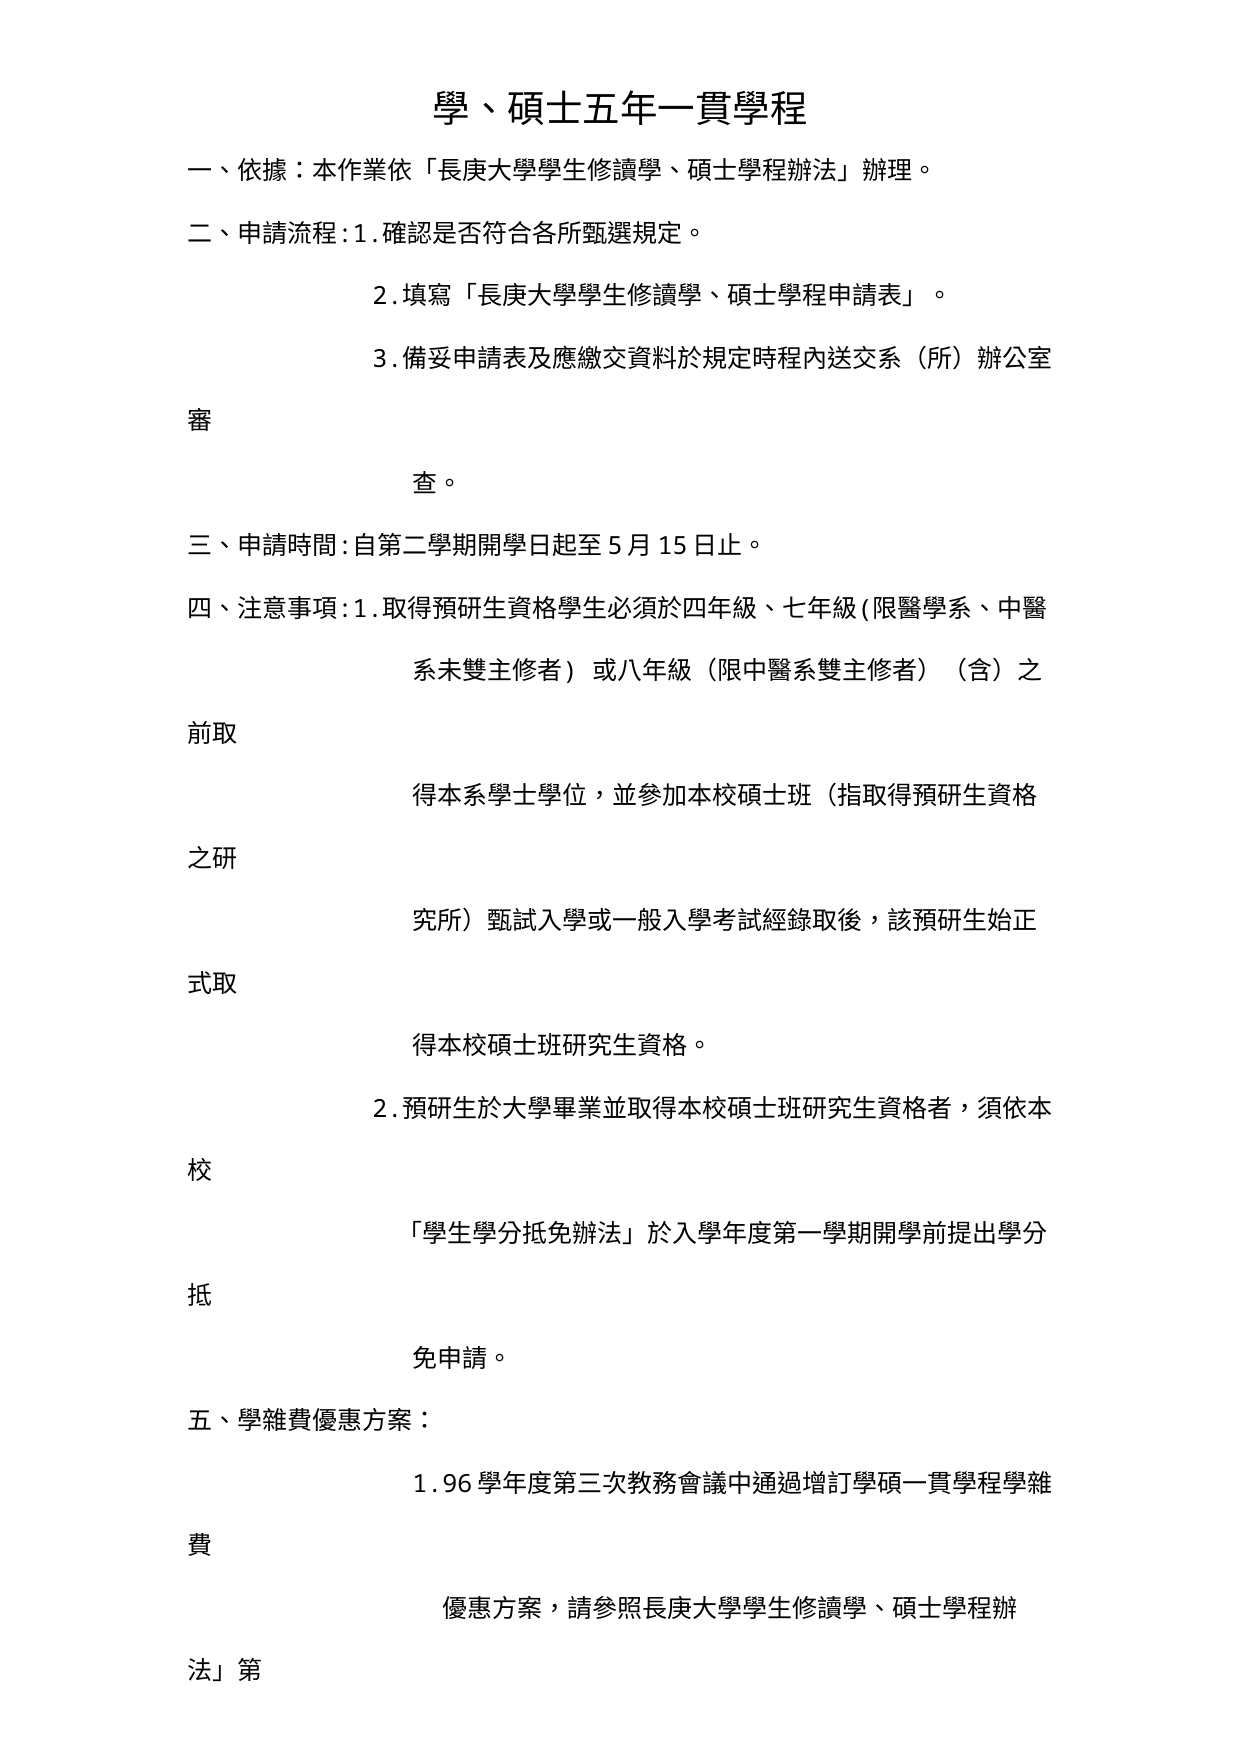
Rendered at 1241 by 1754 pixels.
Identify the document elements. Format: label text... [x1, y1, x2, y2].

text 優惠方案，請參照長庚大學學生修讀學、碩士學程辦法」第 [187, 1564, 1053, 1689]
text 四、注意事項:1.取得預研生資格學生必須於四年級、七年級(限醫學系、中醫 [187, 564, 1053, 627]
text 究所）甄試入學或一般入學考試經錄取後，該預研生始正式取 [187, 877, 1053, 1002]
text 查。 [187, 439, 1053, 502]
text 3.備妥申請表及應繳交資料於規定時程內送交系（所）辦公室審 [187, 314, 1053, 439]
text 得本系學士學位，並參加本校碩士班（指取得預研生資格之研 [187, 752, 1053, 877]
text 一、依據：本作業依「長庚大學學生修讀學、碩士學程辦法」辦理。 [187, 127, 1053, 189]
text 二、申請流程:1.確認是否符合各所甄選規定。 [187, 189, 1053, 252]
text 得本校碩士班研究生資格。 [187, 1002, 1053, 1064]
text 1.96學年度第三次教務會議中通過增訂學碩一貫學程學雜費 [187, 1439, 1053, 1564]
text 學、碩士五年一貫學程 [187, 64, 1053, 127]
text 免申請。 [187, 1314, 1053, 1377]
text 五、學雜費優惠方案： [187, 1377, 1053, 1439]
text 系未雙主修者) 或八年級（限中醫系雙主修者）（含）之前取 [187, 627, 1053, 752]
text 2.填寫「長庚大學學生修讀學、碩士學程申請表」。 [187, 252, 1053, 314]
text 三、申請時間:自第二學期開學日起至5月15日止。 [187, 502, 1053, 564]
text 2.預研生於大學畢業並取得本校碩士班研究生資格者，須依本校 [187, 1064, 1053, 1189]
text 「學生學分抵免辦法」於入學年度第一學期開學前提出學分抵 [187, 1189, 1053, 1314]
